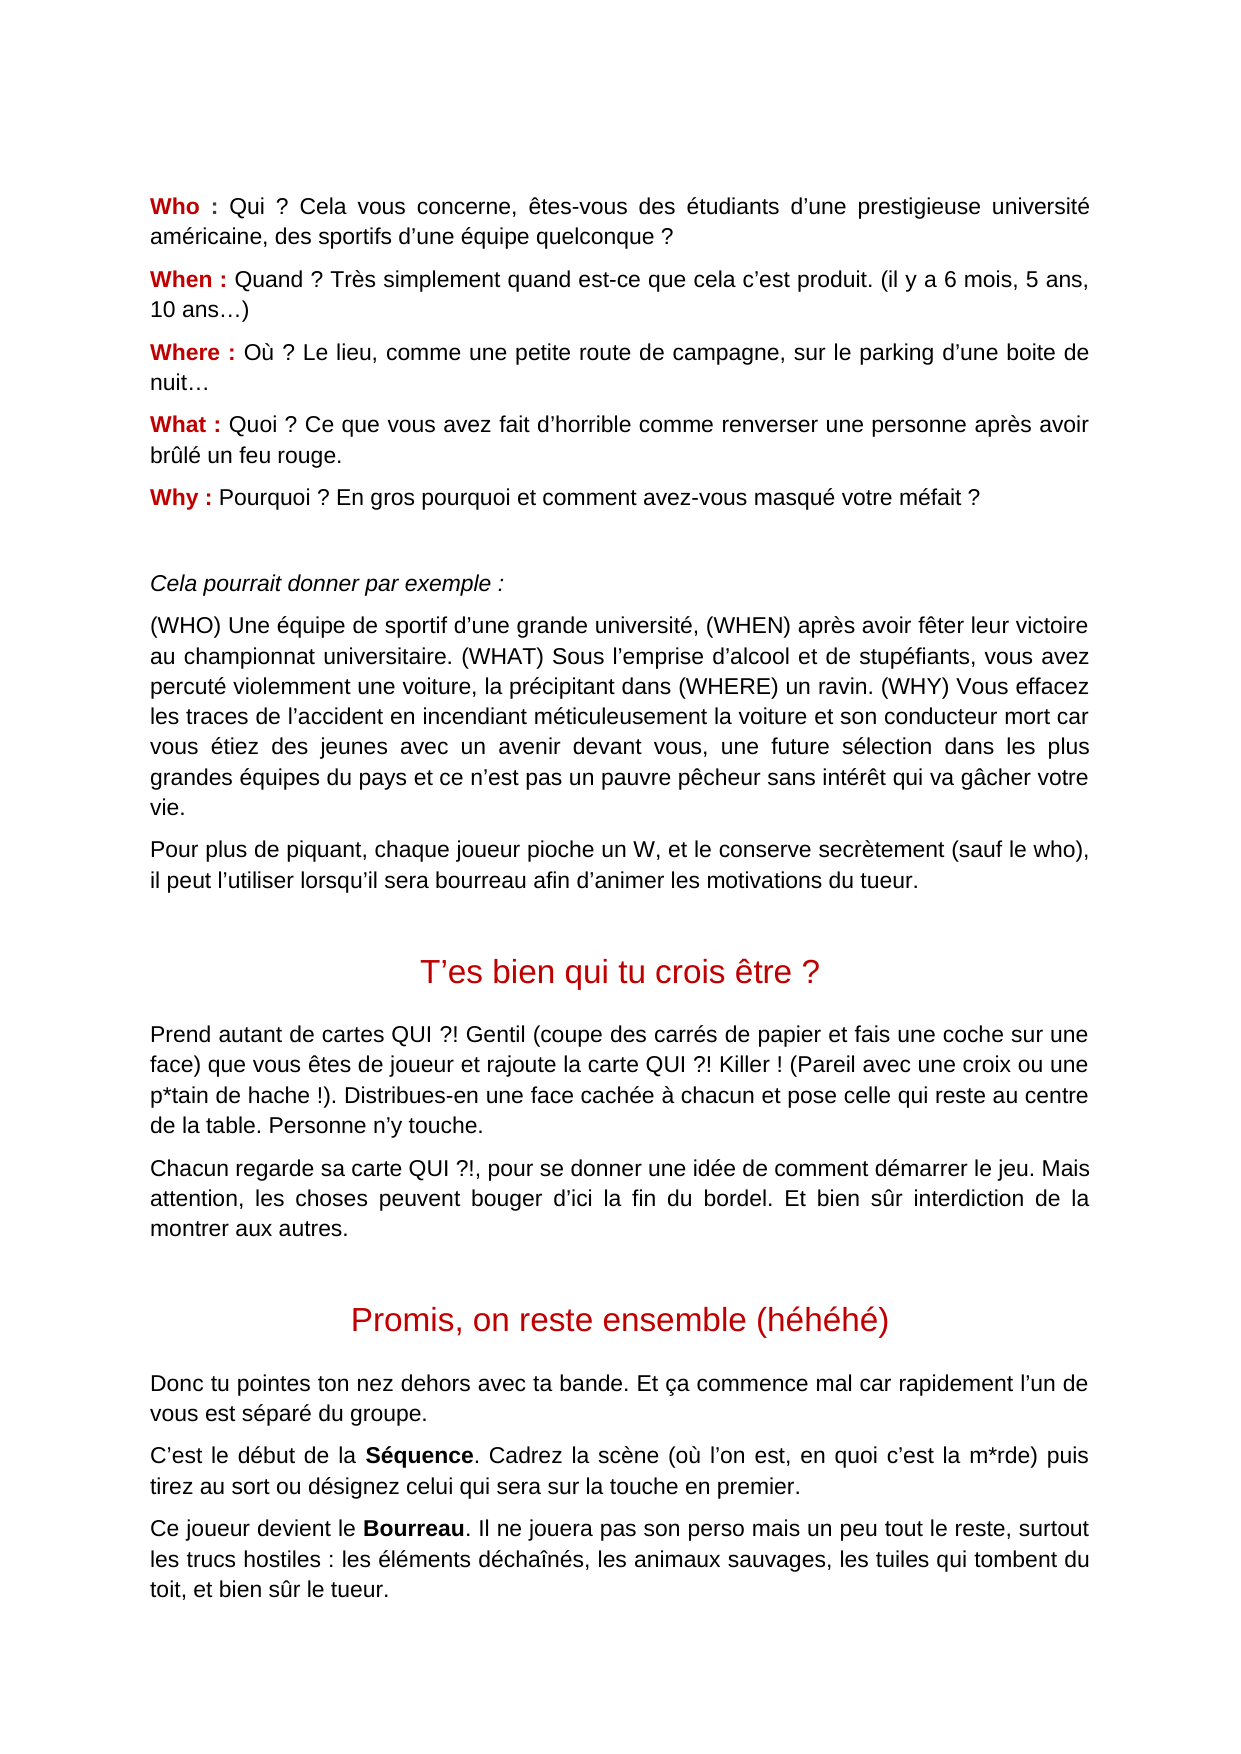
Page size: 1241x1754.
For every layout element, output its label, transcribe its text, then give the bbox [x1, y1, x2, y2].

subtitle Who : Qui ? Cela vous concerne, êtes-vous des étudiants d’une prestigieuse université américaine, des sportifs d’une équipe quelconque ? [150, 193, 1090, 249]
subtitle Where : Où ? Le lieu, comme une petite route de campagne, sur le parking d’une boite de nuit… [150, 338, 1090, 395]
subtitle Pour plus de piquant, chaque joueur pioche un W, et le conserve secrètement (sauf le who), il peut l’utiliser lorsqu’il sera bourreau afin d’animer les motivations du tueur. [150, 836, 1090, 893]
subtitle Promis, on reste ensemble (héhéhé) [150, 1300, 1090, 1339]
subtitle Ce joueur devient le Bourreau. Il ne jouera pas son perso mais un peu tout le reste, surtout les trucs hostiles : les éléments déchaînés, les animaux sauvages, les tuiles qui tombent du toit, et bien sûr le tueur. [150, 1515, 1090, 1602]
subtitle (WHO) Une équipe de sportif d’une grande université, (WHEN) après avoir fêter leur victoire au championnat universitaire. (WHAT) Sous l’emprise d’alcool et de stupéfiants, vous avez percuté violemment une voiture, la précipitant dans (WHERE) un ravin. (WHY) Vous effacez les traces de l’accident en incendiant méticuleusement la voiture et son conducteur mort car vous étiez des jeunes avec un avenir devant vous, une future sélection dans les plus grandes équipes du pays et ce n’est pas un pauvre pêcheur sans intérêt qui va gâcher votre vie. [150, 612, 1090, 820]
subtitle What : Quoi ? Ce que vous avez fait d’horrible comme renverser une personne après avoir brûlé un feu rouge. [150, 411, 1090, 468]
subtitle When : Quand ? Très simplement quand est-ce que cela c’est produit. (il y a 6 mois, 5 ans, 10 ans…) [150, 266, 1090, 322]
subtitle Why : Pourquoi ? En gros pourquoi et comment avez-vous masqué votre méfait ? [150, 484, 1090, 511]
subtitle Donc tu pointes ton nez dehors avec ta bande. Et ça commence mal car rapidement l’un de vous est séparé du groupe. [150, 1369, 1090, 1426]
subtitle Prend autant de cartes QUI ?! Gentil (coupe des carrés de papier et fais une coche sur une face) que vous êtes de joueur et rajoute la carte QUI ?! Killer ! (Pareil avec une croix ou une p*tain de hache !). Distribues-en une face cachée à chacun et pose celle qui reste au centre de la table. Personne n’y touche. [150, 1021, 1090, 1138]
subtitle Cela pourrait donner par exemple : [150, 570, 1090, 596]
subtitle C’est le début de la Séquence. Cadrez la scène (où l’on est, en quoi c’est la m*rde) puis tirez au sort ou désignez celui qui sera sur la touche en premier. [150, 1442, 1090, 1499]
subtitle T’es bien qui tu crois être ? [150, 952, 1090, 991]
subtitle Chacun regarde sa carte QUI ?!, pour se donner une idée de comment démarrer le jeu. Mais attention, les choses peuvent bouger d’ici la fin du bordel. Et bien sûr interdiction de la montrer aux autres. [150, 1154, 1090, 1241]
